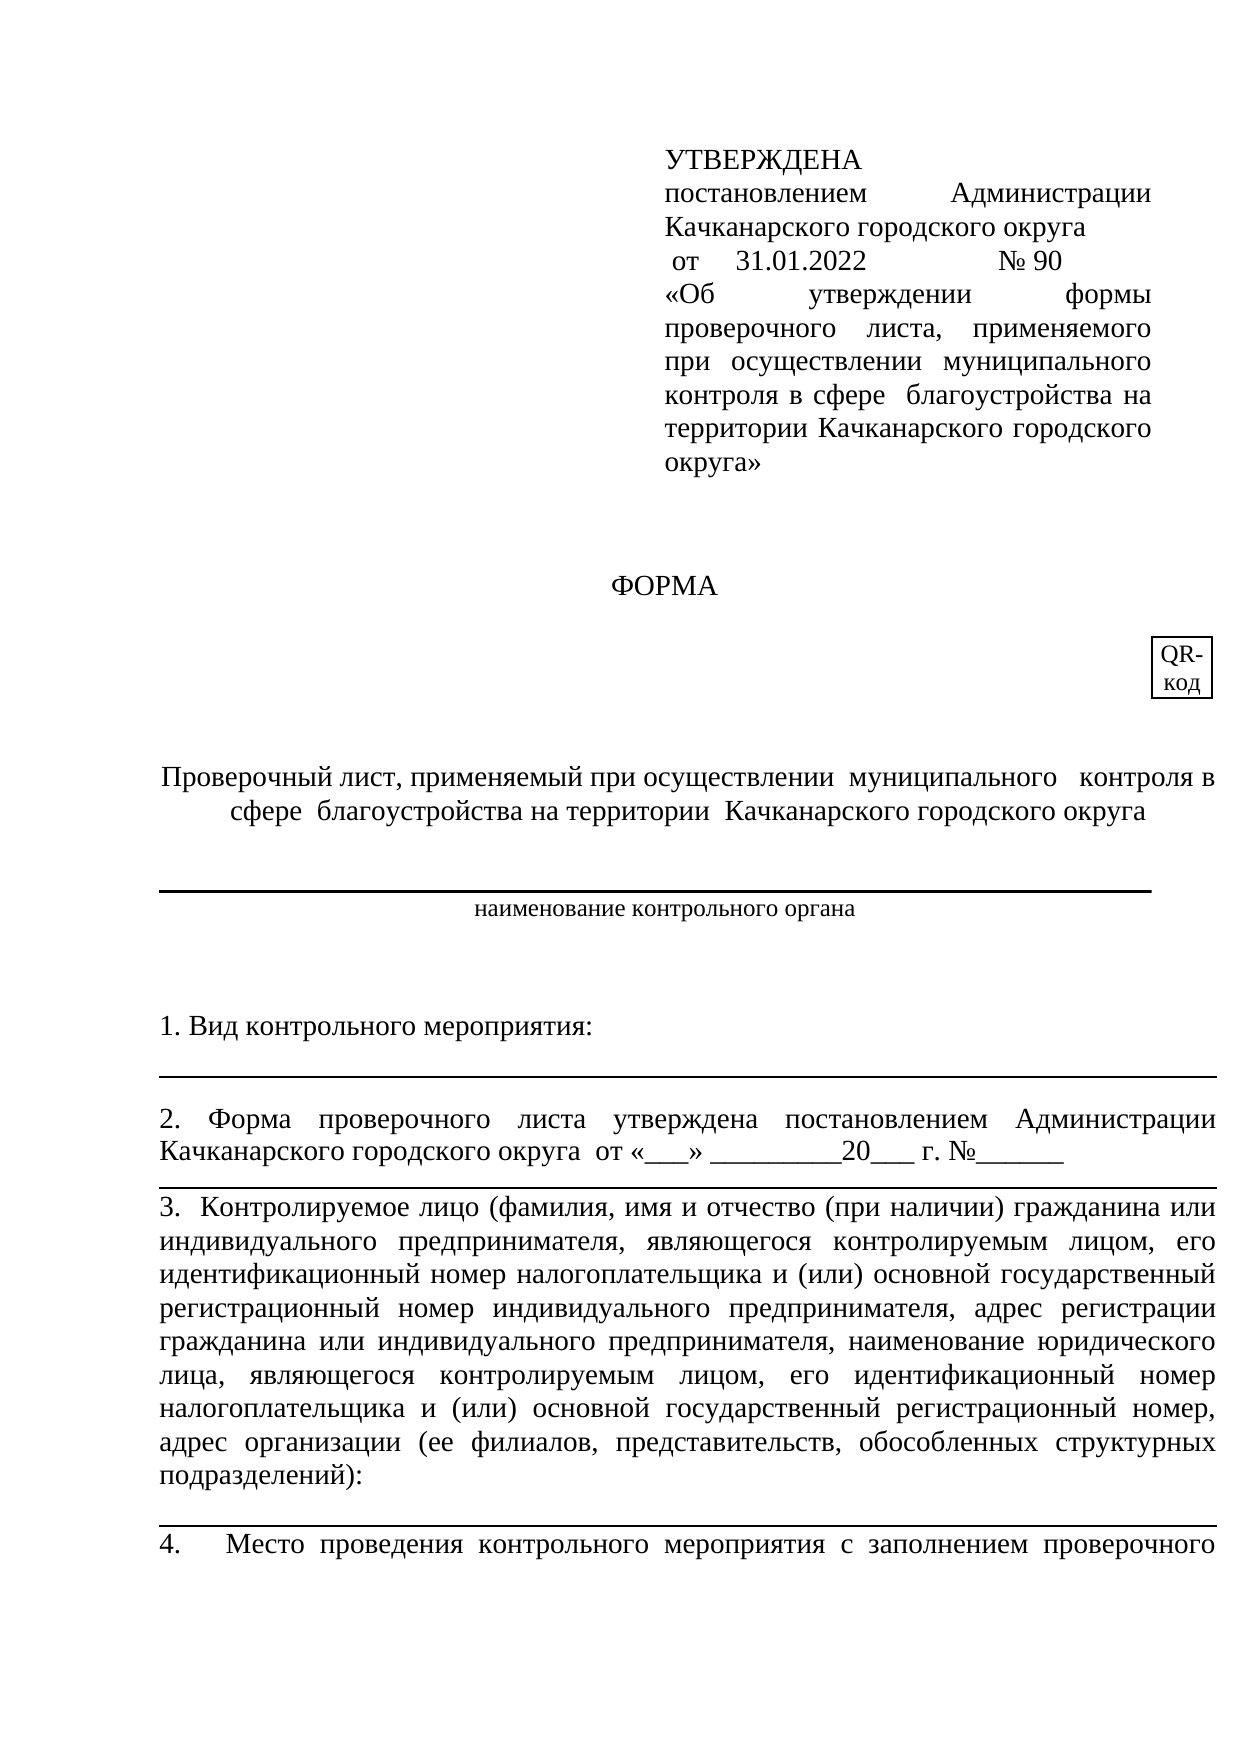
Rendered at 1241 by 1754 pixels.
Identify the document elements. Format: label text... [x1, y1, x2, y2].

table_cell [159, 1042, 1217, 1076]
table_cell 4. Место проведения контрольного мероприятия с заполнением проверочного [159, 1527, 1217, 1560]
table_cell [163, 697, 1212, 728]
table_header УТВЕРЖДЕНА постановлением Администрации Качканарского городского округа от 31.01.2022 № 90 «Об утверждении формы проверочного листа, применяемого при осуществлении муниципального контроля в сфере благоустройства на территории Качканарского городского округа» [664, 142, 1152, 501]
table_header QR-код [1153, 638, 1211, 697]
table_cell [159, 980, 1217, 1008]
table_cell наименование контрольного органа [159, 893, 1152, 980]
table_cell 1. Вид контрольного мероприятия: [159, 1009, 1152, 1042]
table_cell [1152, 860, 1217, 980]
table_cell [163, 666, 1151, 697]
table_cell [159, 860, 1152, 890]
table_cell [1152, 1009, 1217, 1042]
table_cell 3. Контролируемое лицо (фамилия, имя и отчество (при наличии) гражданина или индивидуального предпринимателя, являющегося контролируемым лицом, его идентификационный номер налогоплательщика и (или) основной государственный регистрационный номер индивидуального предпринимателя, адрес регистрации гражданина или индивидуального предпринимателя, наименование юридического лица, являющегося контролируемым лицом, его идентификационный номер налогоплательщика и (или) основной государственный регистрационный номер, адрес организации (ее филиалов, представительств, обособленных структурных подразделений): [159, 1189, 1217, 1491]
table_header [163, 636, 1151, 666]
table_header [177, 142, 664, 501]
table_header Проверочный лист, применяемый при осуществлении муниципального контроля в сфере благоустройства на территории Качканарского городского округа [159, 759, 1217, 859]
table_cell 2. Форма проверочного листа утверждена постановлением Администрации Качканарского городского округа от «___» _________20___ г. №______ [159, 1078, 1217, 1187]
text ФОРМА [177, 568, 1152, 602]
table_cell [159, 1491, 1217, 1524]
